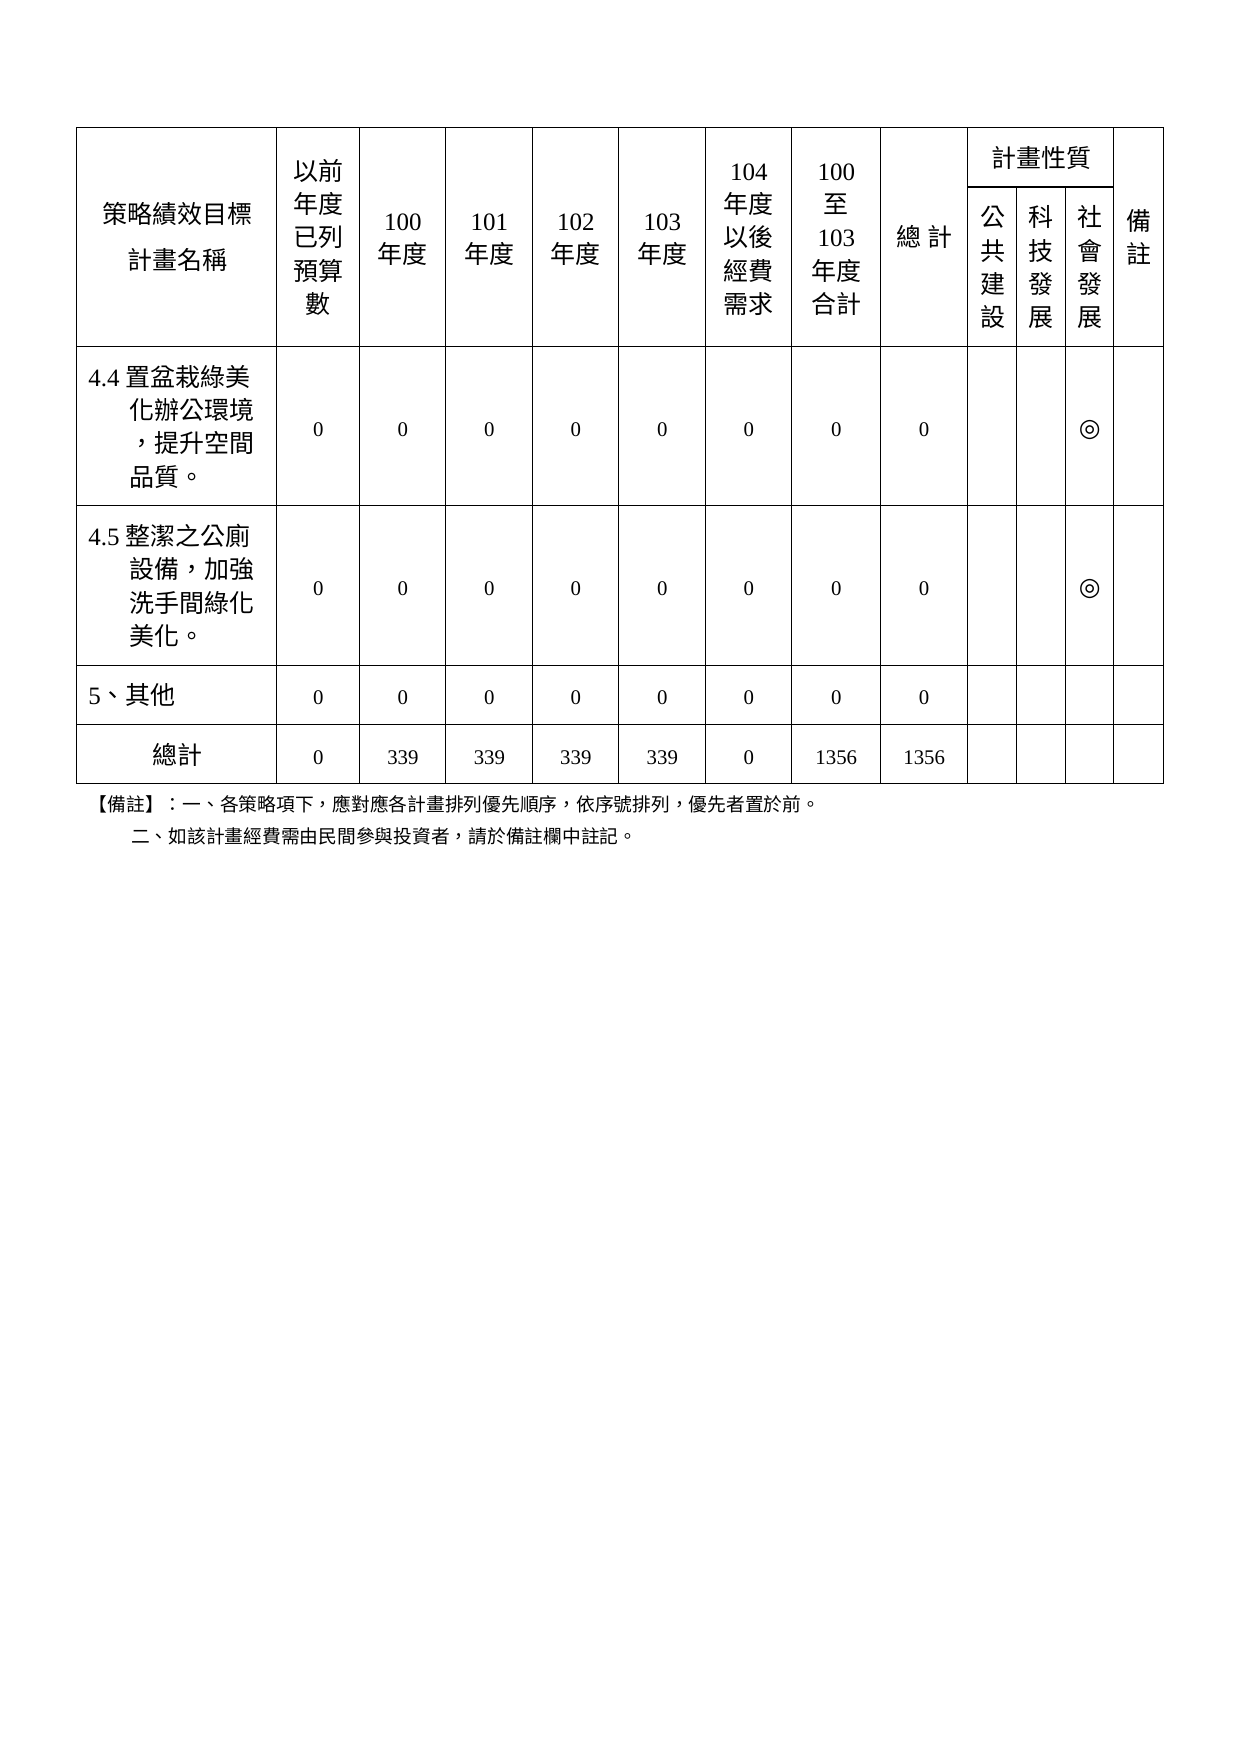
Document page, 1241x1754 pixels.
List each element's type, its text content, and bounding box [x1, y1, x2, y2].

text 【備註】：一、各策略項下，應對應各計畫排列優先順序，依序號排列，優先者置於前。 [88, 797, 1152, 816]
table_cell 0 [706, 506, 791, 664]
table_cell 科技發展 [1017, 188, 1065, 346]
table_cell [1066, 666, 1113, 724]
table_header 100年度 [360, 128, 445, 346]
table_header 102年度 [533, 128, 618, 346]
table_cell 0 [446, 347, 532, 505]
table_cell 0 [533, 666, 618, 724]
table_cell 0 [881, 347, 967, 505]
table_cell 0 [706, 725, 791, 783]
table_header 101年度 [446, 128, 532, 346]
table_cell 其他 [77, 666, 276, 724]
table_cell [1114, 725, 1163, 783]
table_cell 0 [619, 666, 705, 724]
table_cell 0 [533, 347, 618, 505]
table_cell [1114, 506, 1163, 664]
table_cell 1356 [881, 725, 967, 783]
table_header 104年度以後經費需求 [706, 128, 791, 346]
table_cell 總計 [77, 725, 276, 783]
table_cell 339 [446, 725, 532, 783]
table_cell 0 [360, 666, 445, 724]
table_cell 339 [533, 725, 618, 783]
table_header 總 計 [881, 128, 967, 346]
table_cell 0 [792, 506, 880, 664]
table_cell 339 [360, 725, 445, 783]
table_cell 0 [619, 347, 705, 505]
table_cell 0 [533, 506, 618, 664]
table_cell [1066, 725, 1113, 783]
table_cell 339 [619, 725, 705, 783]
table_cell 0 [706, 666, 791, 724]
table_cell 社會發展 [1066, 188, 1113, 346]
table_cell [1114, 666, 1163, 724]
table_cell [1114, 347, 1163, 505]
table_header 計畫性質 [968, 128, 1113, 186]
table_cell 0 [881, 506, 967, 664]
table_cell 0 [446, 666, 532, 724]
table_cell 0 [706, 347, 791, 505]
table_cell 0 [446, 506, 532, 664]
table_cell [968, 506, 1016, 664]
table_header 100至103年度合計 [792, 128, 880, 346]
table_cell 4.5 整潔之公廁設備，加強洗手間綠化美化。 [77, 506, 276, 664]
table_cell 0 [277, 347, 359, 505]
table_cell [1017, 725, 1065, 783]
table_cell [968, 725, 1016, 783]
table_cell [968, 347, 1016, 505]
table_header 103年度 [619, 128, 705, 346]
table_cell ◎ [1066, 506, 1113, 664]
table_cell [1017, 347, 1065, 505]
table_cell ◎ [1066, 347, 1113, 505]
table_cell 0 [881, 666, 967, 724]
table_cell 1356 [792, 725, 880, 783]
table_cell [1017, 666, 1065, 724]
table_cell 0 [277, 666, 359, 724]
table_cell 0 [277, 506, 359, 664]
table_cell 0 [360, 347, 445, 505]
table_cell 0 [619, 506, 705, 664]
text 二、如該計畫經費需由民間參與投資者，請於備註欄中註記。 [88, 828, 1152, 847]
table_cell 4.4 置盆栽綠美化辦公環境，提升空間品質。 [77, 347, 276, 505]
table_header 策略績效目標 計畫名稱 [77, 128, 276, 346]
table_cell 0 [360, 506, 445, 664]
table_cell 公共建設 [968, 188, 1016, 346]
table_header 以前年度已列預算數 [277, 128, 359, 346]
table_cell 0 [792, 666, 880, 724]
table_header 備註 [1114, 128, 1163, 346]
table_cell [1017, 506, 1065, 664]
table_cell [968, 666, 1016, 724]
table_cell 0 [792, 347, 880, 505]
table_cell 0 [277, 725, 359, 783]
